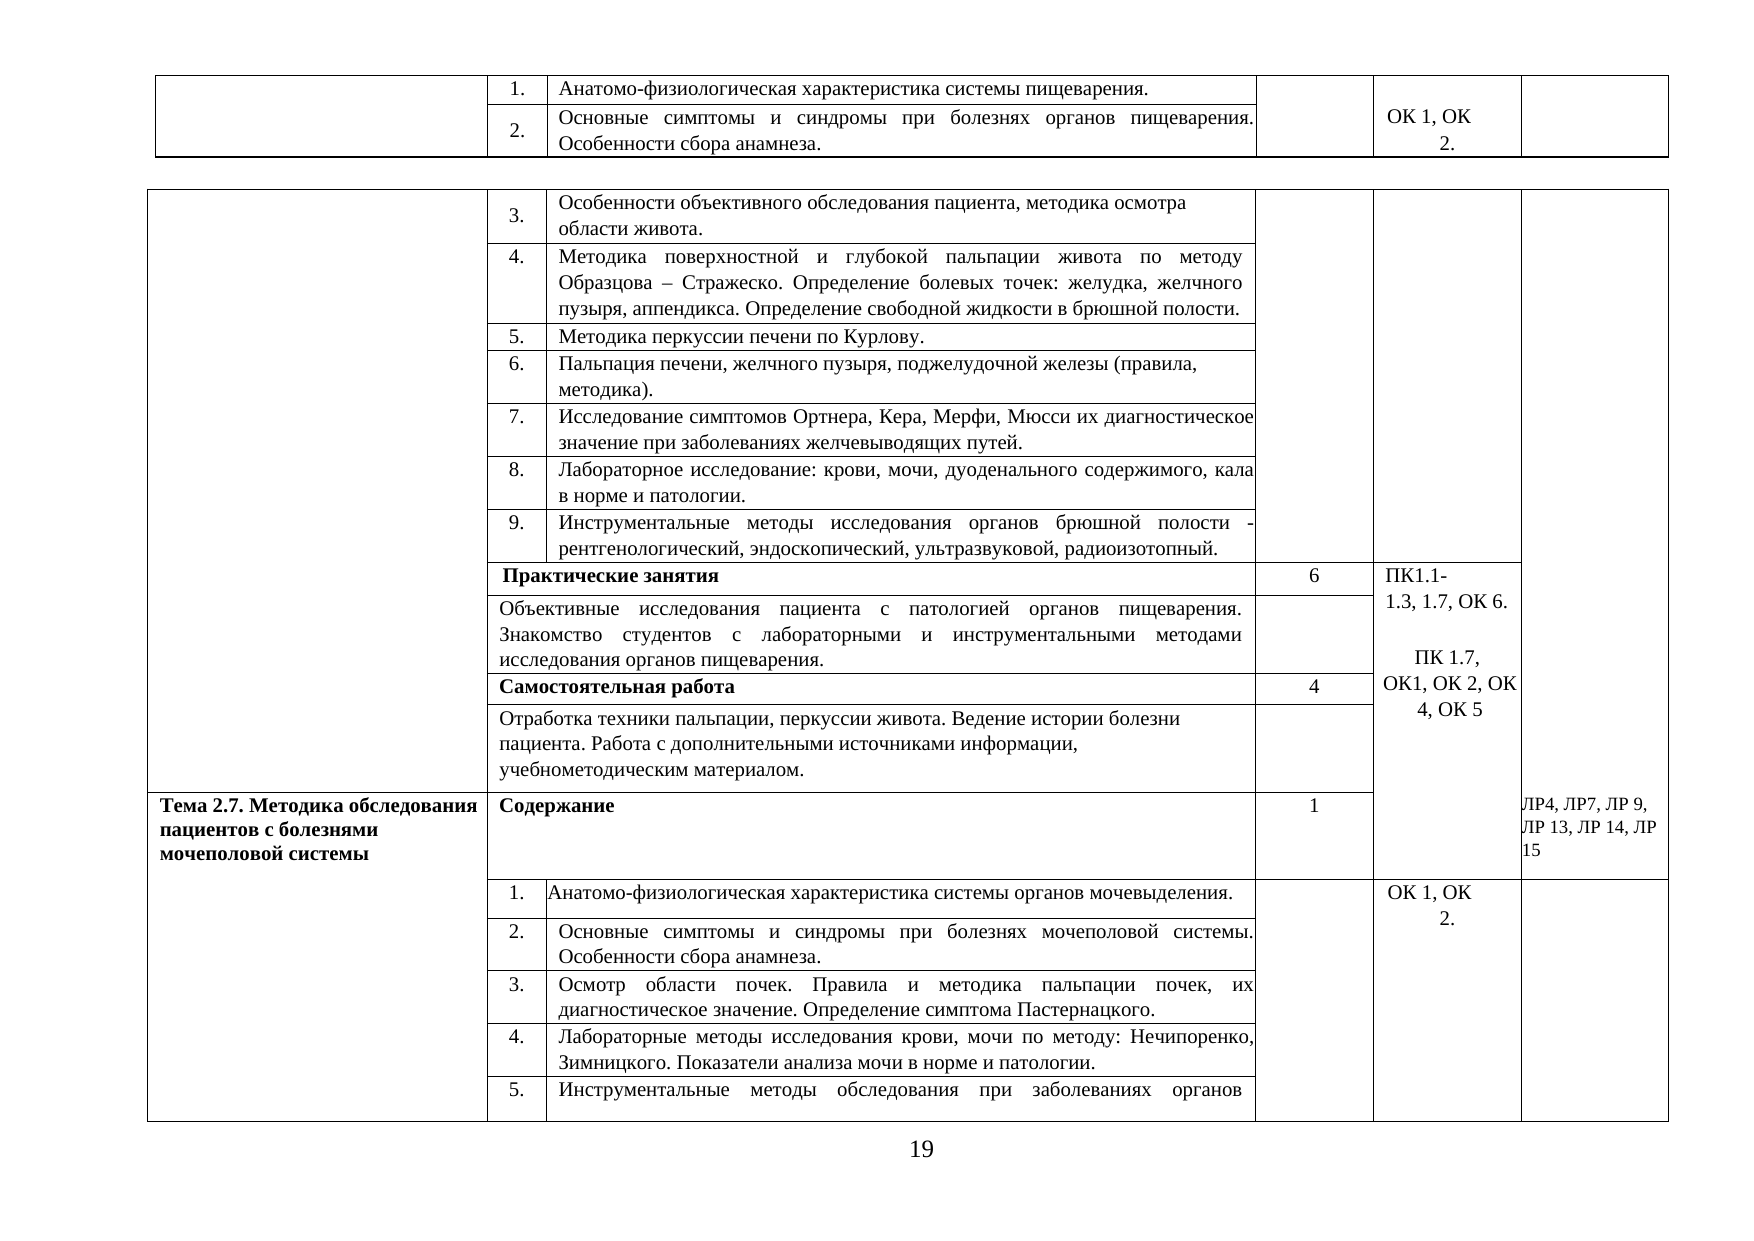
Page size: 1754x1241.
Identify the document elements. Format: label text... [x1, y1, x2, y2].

table_cell 5. [488, 324, 546, 350]
table_cell [1256, 880, 1373, 1121]
table_cell 6. [488, 351, 546, 403]
table_cell Инструментальные методы обследования при заболеваниях органов [547, 1077, 1255, 1121]
table_cell Осмотр области почек. Правила и методика пальпации почек, их диагностическое значение. Определение симптома Пастернацкого. [547, 971, 1255, 1023]
table_header [1522, 190, 1668, 792]
table_header [1256, 190, 1373, 562]
table_cell 6 [1256, 563, 1373, 594]
table_cell 4 [1256, 674, 1373, 704]
table_cell Тема 2.7. Методика обследования пациентов с болезнями мочеполовой системы [148, 793, 487, 1121]
table_cell Объективные исследования пациента с патологией органов пищеварения. Знакомство студентов с лабораторными и инструментальными методами исследования органов пищеварения. [488, 596, 1255, 673]
table_cell [1257, 76, 1373, 156]
table_cell Инструментальные методы исследования органов брюшной полости - рентгенологический, эндоскопический, ультразвуковой, радиоизотопный. [547, 510, 1255, 562]
table_cell Содержание [488, 793, 1255, 879]
table_cell 2. [488, 105, 547, 156]
table_cell ОК 1, ОК 2. [1374, 76, 1521, 156]
table_cell Основные симптомы и синдромы при болезнях мочеполовой системы. Особенности сбора анамнеза. [547, 919, 1255, 970]
table_cell Исследование симптомов Ортнера, Кера, Мерфи, Мюсси их диагностическое значение при заболеваниях желчевыводящих путей. [547, 404, 1255, 456]
table_header [1374, 190, 1521, 562]
table_cell 1. [488, 880, 546, 917]
table_cell 4. [488, 1024, 546, 1076]
table_header [148, 190, 487, 792]
table_cell 4. [488, 244, 546, 323]
table_cell 5. [488, 1077, 546, 1121]
table_cell ЛР4, ЛР7, ЛР 9, ЛР 13, ЛР 14, ЛР 15 [1522, 792, 1668, 879]
table_cell 2. [488, 919, 546, 970]
table_cell 1. [488, 76, 547, 103]
table_cell Методика перкуссии печени по Курлову. [547, 324, 1255, 350]
table_cell 1 [1256, 793, 1373, 879]
table_cell [1522, 76, 1668, 156]
table_cell Практические занятия [488, 563, 1255, 594]
table_cell Самостоятельная работа [488, 674, 1255, 704]
table_cell Пальпация печени, желчного пузыря, поджелудочной железы (правила, методика). [547, 351, 1255, 403]
table_cell [1256, 705, 1373, 792]
table_cell ПК1.1- 1.3, 1.7, ОК 6. ПК 1.7, ОК1, ОК 2, ОК 4, ОК 5 [1374, 563, 1521, 879]
table_cell 9. [488, 510, 546, 562]
table_cell 8. [488, 457, 546, 509]
table_cell [1522, 970, 1668, 1121]
table_cell [1522, 880, 1668, 970]
table_cell Лабораторное исследование: крови, мочи, дуоденального содержимого, кала в норме и патологии. [547, 457, 1255, 509]
table_cell Лабораторные методы исследования крови, мочи по методу: Нечипоренко, Зимницкого. Показатели анализа мочи в норме и патологии. [547, 1024, 1255, 1076]
table_cell [156, 76, 487, 156]
table_header Особенности объективного обследования пациента, методика осмотра области живота. [547, 190, 1255, 243]
table_cell Отработка техники пальпации, перкуссии живота. Ведение истории болезни пациента. Работа с дополнительными источниками информации, учебнометодическим материалом. [488, 705, 1255, 792]
table_cell ОК 1, ОК 2. [1374, 880, 1521, 1121]
table_cell Методика поверхностной и глубокой пальпации живота по методу Образцова – Стражеско. Определение болевых точек: желудка, желчного пузыря, аппендикса. Определение свободной жидкости в брюшной полости. [547, 244, 1255, 323]
table_header 3. [488, 190, 546, 243]
table_cell Анатомо-физиологическая характеристика системы пищеварения. [548, 76, 1256, 103]
table_cell Анатомо-физиологическая характеристика системы органов мочевыделения. [547, 880, 1255, 917]
table_cell 7. [488, 404, 546, 456]
table_cell [1256, 596, 1373, 673]
table_cell 3. [488, 971, 546, 1023]
table_cell Основные симптомы и синдромы при болезнях органов пищеварения. Особенности сбора анамнеза. [548, 105, 1256, 156]
